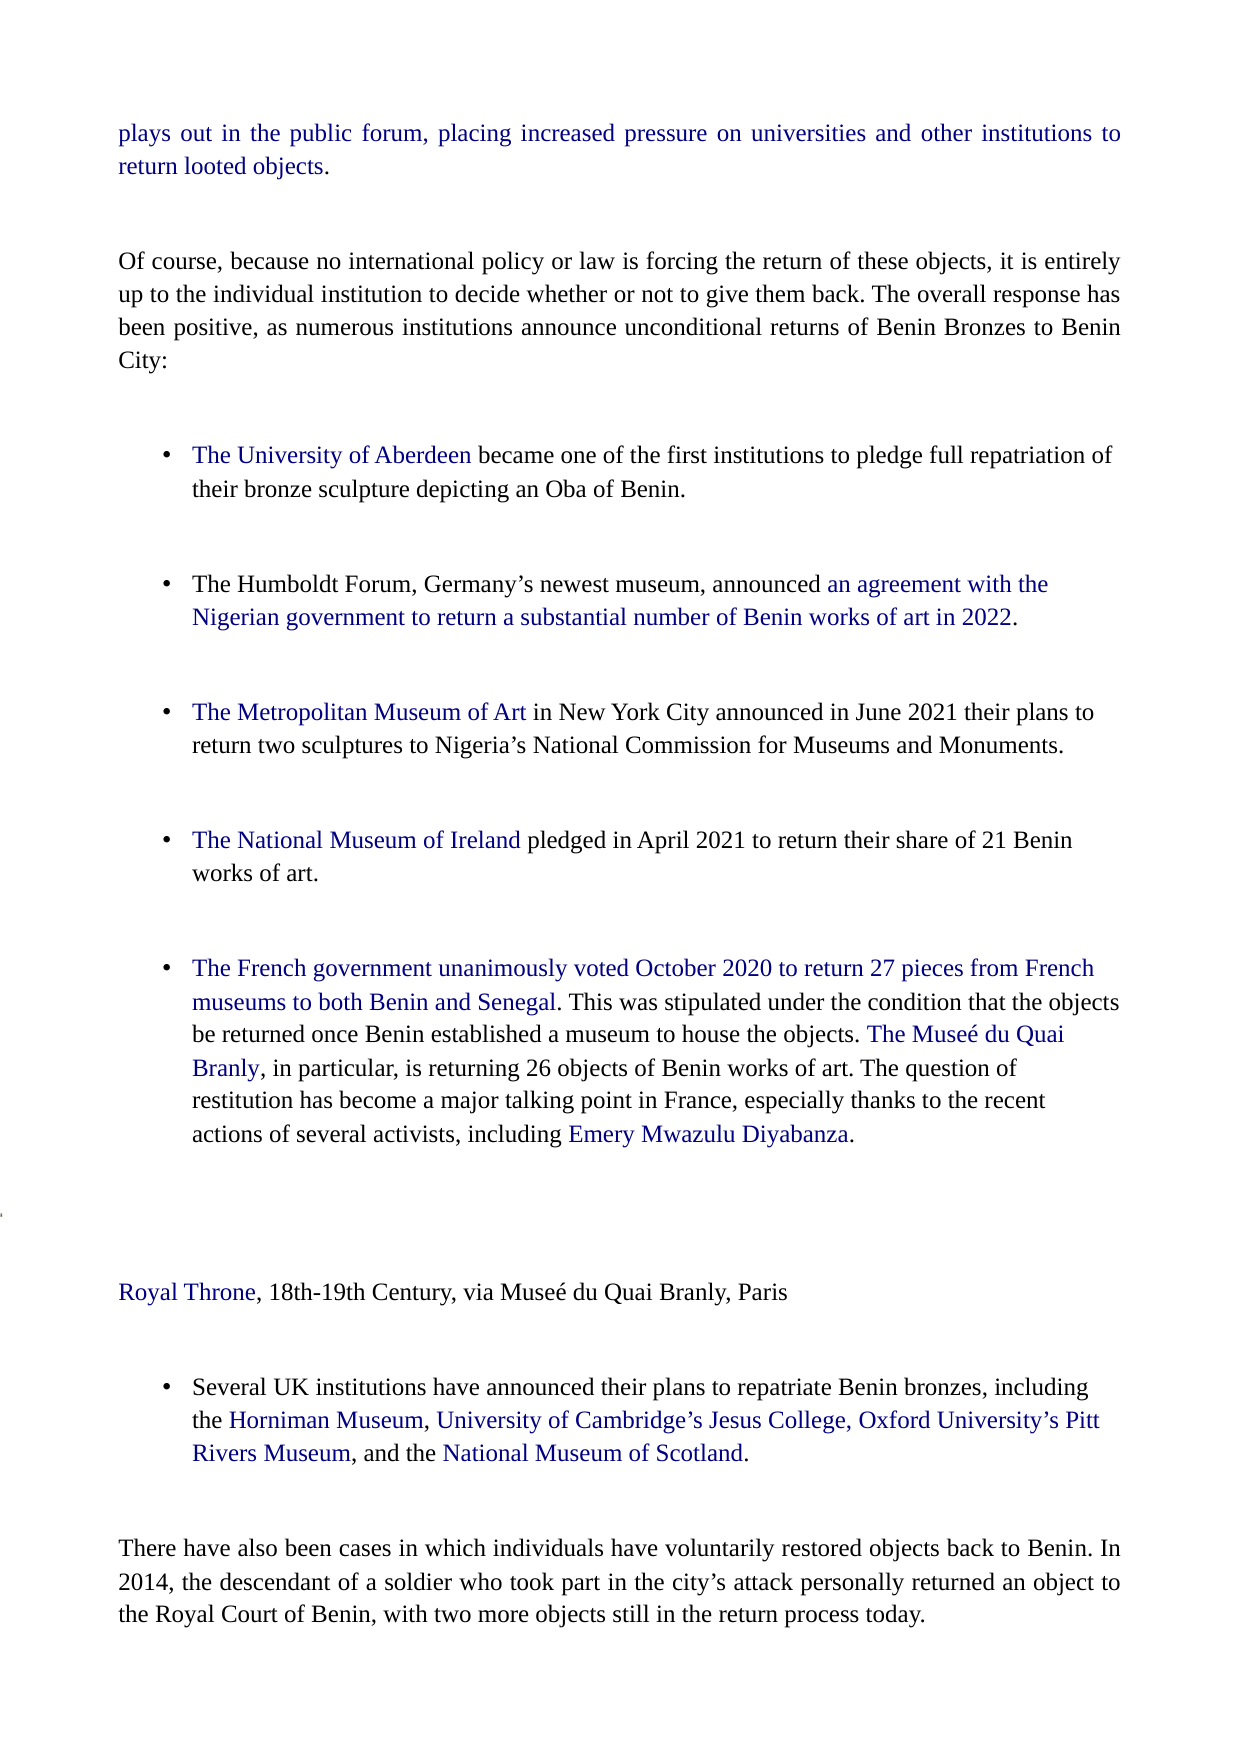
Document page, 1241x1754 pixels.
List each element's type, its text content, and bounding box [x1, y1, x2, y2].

list The Humboldt Forum, Germany’s newest museum, announced an agreement with the Nigerian government to return a substantial number of Benin works of art in 2022. [162, 569, 1122, 631]
text There have also been cases in which individuals have voluntarily restored objects back to Benin. In 2014, the descendant of a soldier who took part in the city’s attack personally returned an object to the Royal Court of Benin, with two more objects still in the return process today. [118, 1533, 1122, 1628]
list The National Museum of Ireland pledged in April 2021 to return their share of 21 Benin works of art. [162, 825, 1122, 887]
list The University of Aberdeen became one of the first institutions to pledge full repatriation of their bronze sculpture depicting an Oba of Benin. [162, 441, 1122, 502]
list The French government unanimously voted October 2020 to return 27 pieces from French museums to both Benin and Senegal. This was stipulated under the condition that the objects be returned once Benin established a museum to house the objects. The Museé du Quai Branly, in particular, is returning 26 objects of Benin works of art. The question of restitution has become a major talking point in France, especially thanks to the recent actions of several activists, including Emery Mwazulu Diyabanza. [162, 953, 1122, 1147]
list The Metropolitan Museum of Art in New York City announced in June 2021 their plans to return two sculptures to Nigeria’s National Commission for Museums and Monuments. [162, 697, 1122, 759]
text Of course, because no international policy or law is forcing the return of these objects, it is entirely up to the individual institution to decide whether or not to give them back. The overall response has been positive, as numerous institutions announce unconditional returns of Benin Bronzes to Benin City: [118, 246, 1122, 374]
list Several UK institutions have announced their plans to repatriate Benin bronzes, including the Horniman Museum, University of Cambridge’s Jesus College, Oxford University’s Pitt Rivers Museum, and the National Museum of Scotland. [162, 1372, 1122, 1467]
text plays out in the public forum, placing increased pressure on universities and other institutions to return looted objects. [118, 118, 1122, 180]
text Royal Throne, 18th-19th Century, via Museé du Quai Branly, Paris [118, 1277, 1122, 1306]
